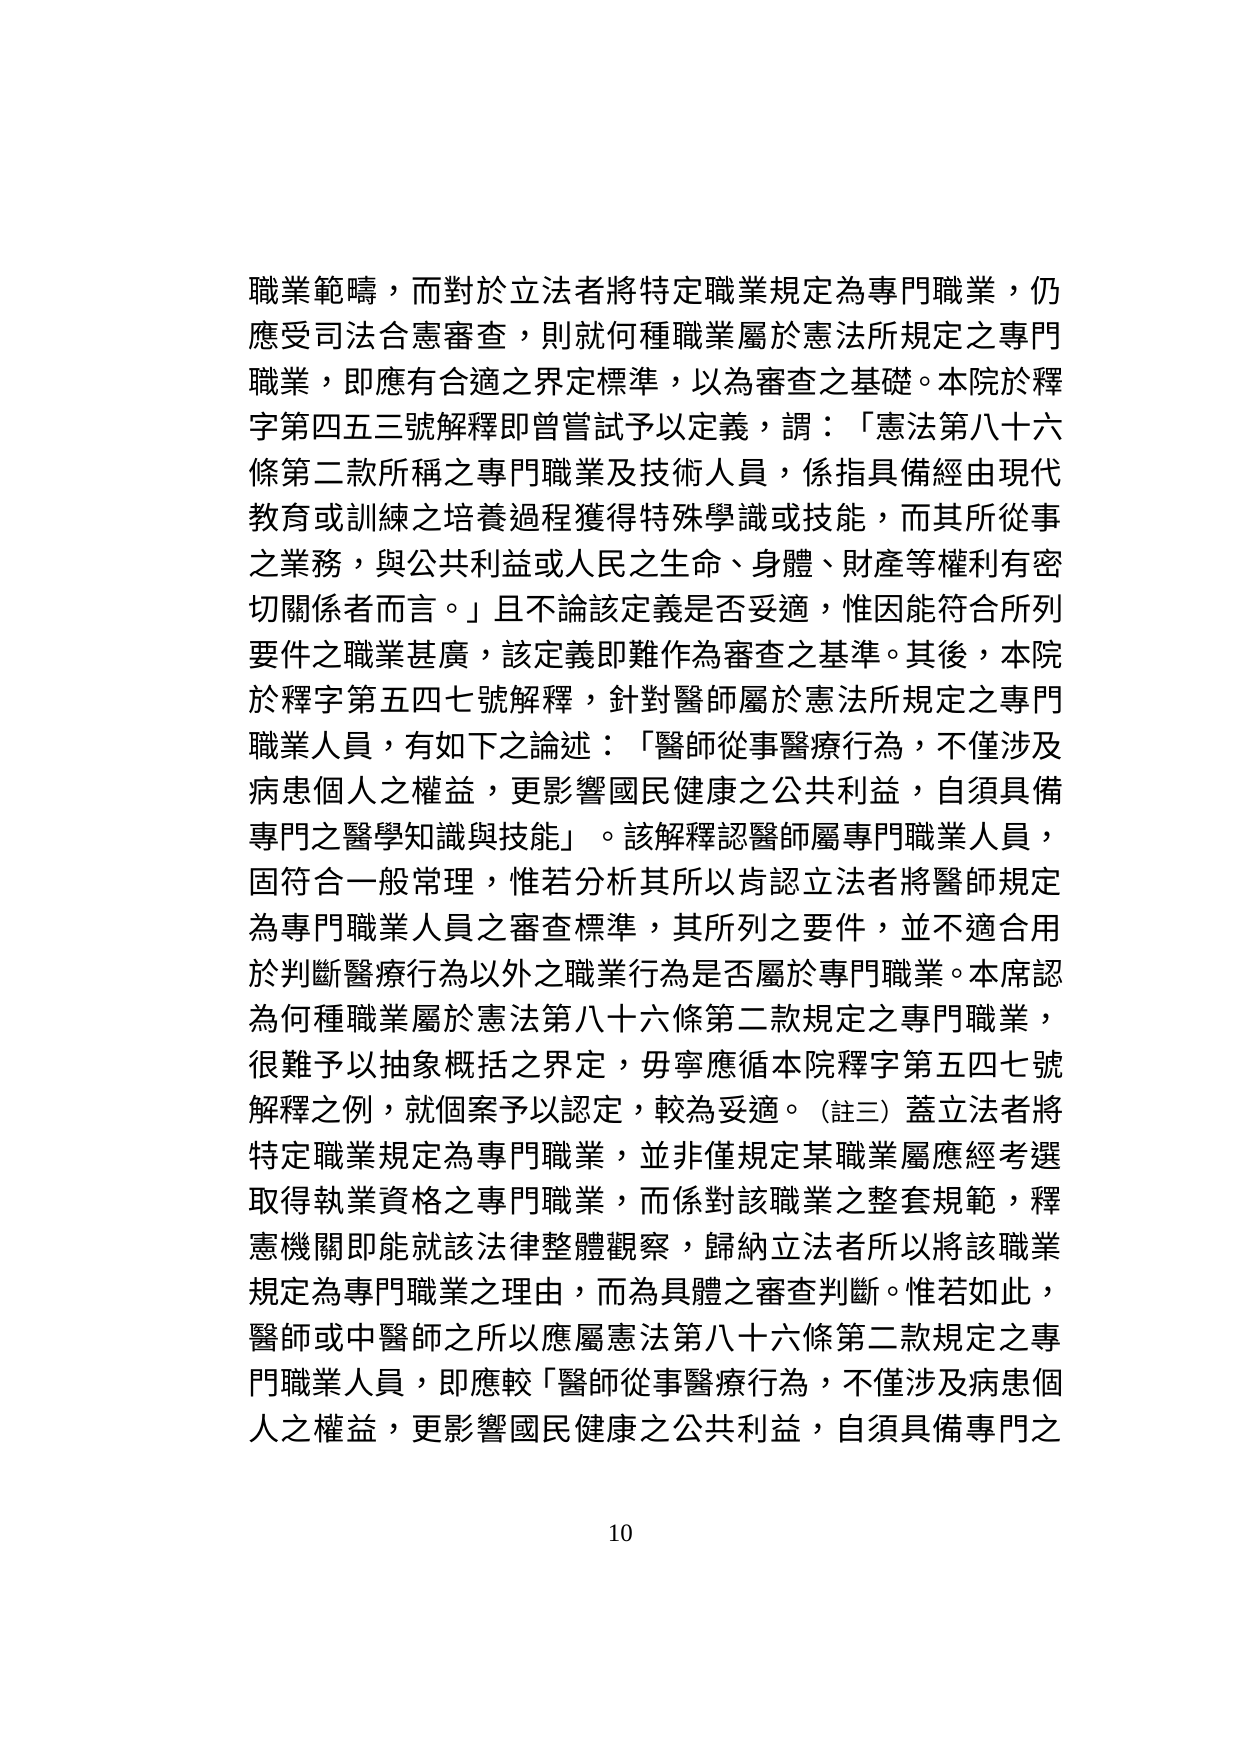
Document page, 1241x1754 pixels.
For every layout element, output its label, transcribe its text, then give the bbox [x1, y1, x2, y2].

text 職業範疇，而對於立法者將特定職業規定為專門職業，仍應受司法合憲審查，則就何種職業屬於憲法所規定之專門職業，即應有合適之界定標準，以為審查之基礎。本院於釋字第四五三號解釋即曾嘗試予以定義，謂：「憲法第八十六條第二款所稱之專門職業及技術人員，係指具備經由現代教育或訓練之培養過程獲得特殊學識或技能，而其所從事之業務，與公共利益或人民之生命、身體、財產等權利有密切關係者而言。」且不論該定義是否妥適，惟因能符合所列要件之職業甚廣，該定義即難作為審查之基準。其後，本院於釋字第五四七號解釋，針對醫師屬於憲法所規定之專門職業人員，有如下之論述：「醫師從事醫療行為，不僅涉及病患個人之權益，更影響國民健康之公共利益，自須具備專門之醫學知識與技能」。該解釋認醫師屬專門職業人員，固符合一般常理，惟若分析其所以肯認立法者將醫師規定為專門職業人員之審查標準，其所列之要件，並不適合用於判斷醫療行為以外之職業行為是否屬於專門職業。本席認為何種職業屬於憲法第八十六條第二款規定之專門職業，很難予以抽象概括之界定，毋寧應循本院釋字第五四七號解釋之例，就個案予以認定，較為妥適。（註三）蓋立法者將特定職業規定為專門職業，並非僅規定某職業屬應經考選取得執業資格之專門職業，而係對該職業之整套規範，釋憲機關即能就該法律整體觀察，歸納立法者所以將該職業規定為專門職業之理由，而為具體之審查判斷。惟若如此，醫師或中醫師之所以應屬憲法第八十六條第二款規定之專門職業人員，即應較「醫師從事醫療行為，不僅涉及病患個人之權益，更影響國民健康之公共利益，自須具備專門之 [248, 266, 1063, 1449]
